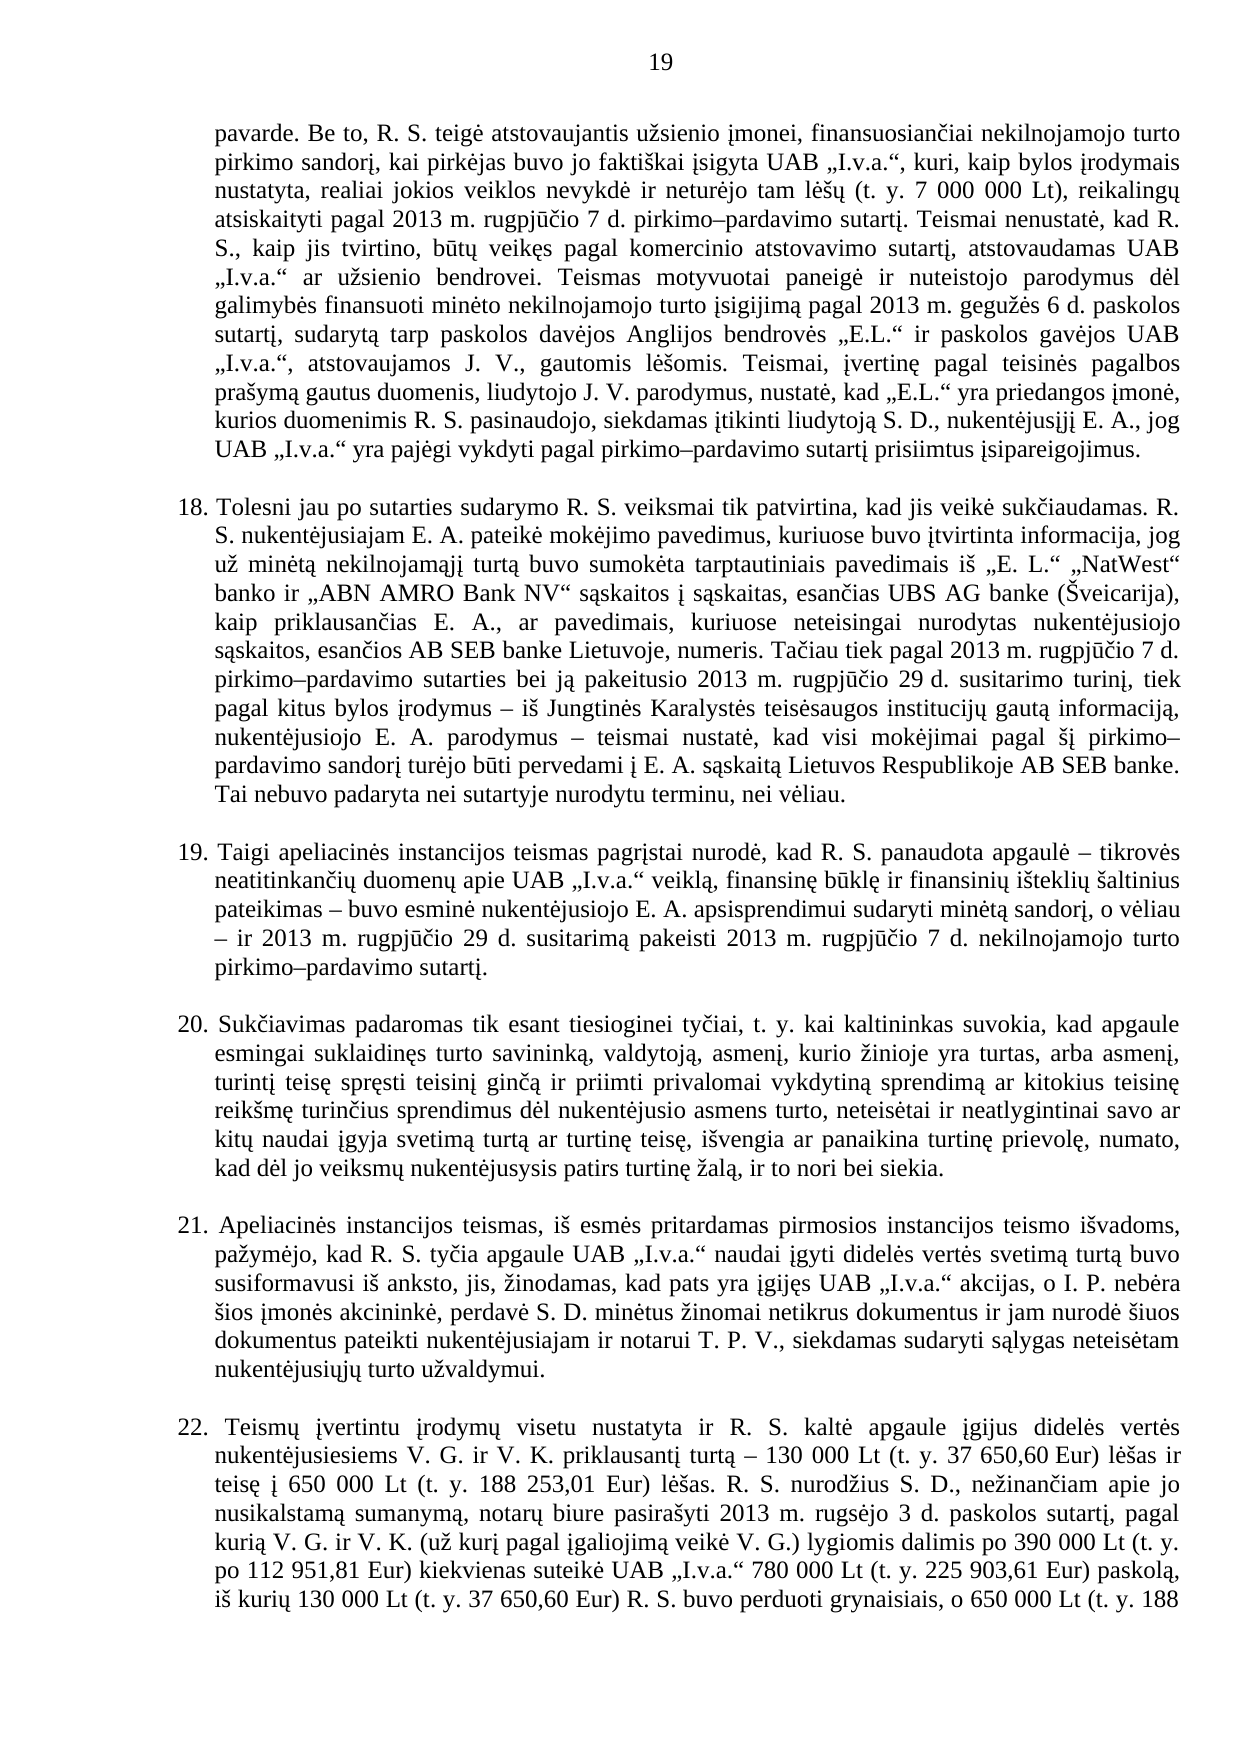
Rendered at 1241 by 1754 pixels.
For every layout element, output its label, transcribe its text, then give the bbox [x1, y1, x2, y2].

text 19. Taigi apeliacinės instancijos teismas pagrįstai nurodė, kad R. S. panaudota apgaulė – tikrovės neatitinkančių duomenų apie UAB „I.v.a.“ veiklą, finansinę būklę ir finansinių išteklių šaltinius pateikimas – buvo esminė nukentėjusiojo E. A. apsisprendimui sudaryti minėtą sandorį, o vėliau – ir 2013 m. rugpjūčio 29 d. susitarimą pakeisti 2013 m. rugpjūčio 7 d. nekilnojamojo turto pirkimo–pardavimo sutartį. [177, 837, 1181, 981]
text 20. Sukčiavimas padaromas tik esant tiesioginei tyčiai, t. y. kai kaltininkas suvokia, kad apgaule esmingai suklaidinęs turto savininką, valdytoją, asmenį, kurio žinioje yra turtas, arba asmenį, turintį teisę spręsti teisinį ginčą ir priimti privalomai vykdytiną sprendimą ar kitokius teisinę reikšmę turinčius sprendimus dėl nukentėjusio asmens turto, neteisėtai ir neatlygintinai savo ar kitų naudai įgyja svetimą turtą ar turtinę teisę, išvengia ar panaikina turtinę prievolę, numato, kad dėl jo veiksmų nukentėjusysis patirs turtinę žalą, ir to nori bei siekia. [177, 1009, 1181, 1182]
text pavarde. Be to, R. S. teigė atstovaujantis užsienio įmonei, finansuosiančiai nekilnojamojo turto pirkimo sandorį, kai pirkėjas buvo jo faktiškai įsigyta UAB „I.v.a.“, kuri, kaip bylos įrodymais nustatyta, realiai jokios veiklos nevykdė ir neturėjo tam lėšų (t. y. 7 000 000 Lt), reikalingų atsiskaityti pagal 2013 m. rugpjūčio 7 d. pirkimo–pardavimo sutartį. Teismai nenustatė, kad R. S., kaip jis tvirtino, būtų veikęs pagal komercinio atstovavimo sutartį, atstovaudamas UAB „I.v.a.“ ar užsienio bendrovei. Teismas motyvuotai paneigė ir nuteistojo parodymus dėl galimybės finansuoti minėto nekilnojamojo turto įsigijimą pagal 2013 m. gegužės 6 d. paskolos sutartį, sudarytą tarp paskolos davėjos Anglijos bendrovės „E.L.“ ir paskolos gavėjos UAB „I.v.a.“, atstovaujamos J. V., gautomis lėšomis. Teismai, įvertinę pagal teisinės pagalbos prašymą gautus duomenis, liudytojo J. V. parodymus, nustatė, kad „E.L.“ yra priedangos įmonė, kurios duomenimis R. S. pasinaudojo, siekdamas įtikinti liudytoją S. D., nukentėjusįjį E. A., jog UAB „I.v.a.“ yra pajėgi vykdyti pagal pirkimo–pardavimo sutartį prisiimtus įsipareigojimus. [177, 118, 1181, 463]
text 21. Apeliacinės instancijos teismas, iš esmės pritardamas pirmosios instancijos teismo išvadoms, pažymėjo, kad R. S. tyčia apgaule UAB „I.v.a.“ naudai įgyti didelės vertės svetimą turtą buvo susiformavusi iš anksto, jis, žinodamas, kad pats yra įgijęs UAB „I.v.a.“ akcijas, o I. P. nebėra šios įmonės akcininkė, perdavė S. D. minėtus žinomai netikrus dokumentus ir jam nurodė šiuos dokumentus pateikti nukentėjusiajam ir notarui T. P. V., siekdamas sudaryti sąlygas neteisėtam nukentėjusiųjų turto užvaldymui. [177, 1211, 1181, 1383]
text 22. Teismų įvertintu įrodymų visetu nustatyta ir R. S. kaltė apgaule įgijus didelės vertės nukentėjusiesiems V. G. ir V. K. priklausantį turtą – 130 000 Lt (t. y. 37 650,60 Eur) lėšas ir teisę į 650 000 Lt (t. y. 188 253,01 Eur) lėšas. R. S. nurodžius S. D., nežinančiam apie jo nusikalstamą sumanymą, notarų biure pasirašyti 2013 m. rugsėjo 3 d. paskolos sutartį, pagal kurią V. G. ir V. K. (už kurį pagal įgaliojimą veikė V. G.) lygiomis dalimis po 390 000 Lt (t. y. po 112 951,81 Eur) kiekvienas suteikė UAB „I.v.a.“ 780 000 Lt (t. y. 225 903,61 Eur) paskolą, iš kurių 130 000 Lt (t. y. 37 650,60 Eur) R. S. buvo perduoti grynaisiais, o 650 000 Lt (t. y. 188 [177, 1412, 1181, 1613]
text 18. Tolesni jau po sutarties sudarymo R. S. veiksmai tik patvirtina, kad jis veikė sukčiaudamas. R. S. nukentėjusiajam E. A. pateikė mokėjimo pavedimus, kuriuose buvo įtvirtinta informacija, jog už minėtą nekilnojamąjį turtą buvo sumokėta tarptautiniais pavedimais iš „E. L.“ „NatWest“ banko ir „ABN AMRO Bank NV“ sąskaitos į sąskaitas, esančias UBS AG banke (Šveicarija), kaip priklausančias E. A., ar pavedimais, kuriuose neteisingai nurodytas nukentėjusiojo sąskaitos, esančios AB SEB banke Lietuvoje, numeris. Tačiau tiek pagal 2013 m. rugpjūčio 7 d. pirkimo–pardavimo sutarties bei ją pakeitusio 2013 m. rugpjūčio 29 d. susitarimo turinį, tiek pagal kitus bylos įrodymus – iš Jungtinės Karalystės teisėsaugos institucijų gautą informaciją, nukentėjusiojo E. A. parodymus – teismai nustatė, kad visi mokėjimai pagal šį pirkimo–pardavimo sandorį turėjo būti pervedami į E. A. sąskaitą Lietuvos Respublikoje AB SEB banke. Tai nebuvo padaryta nei sutartyje nurodytu terminu, nei vėliau. [177, 492, 1181, 808]
